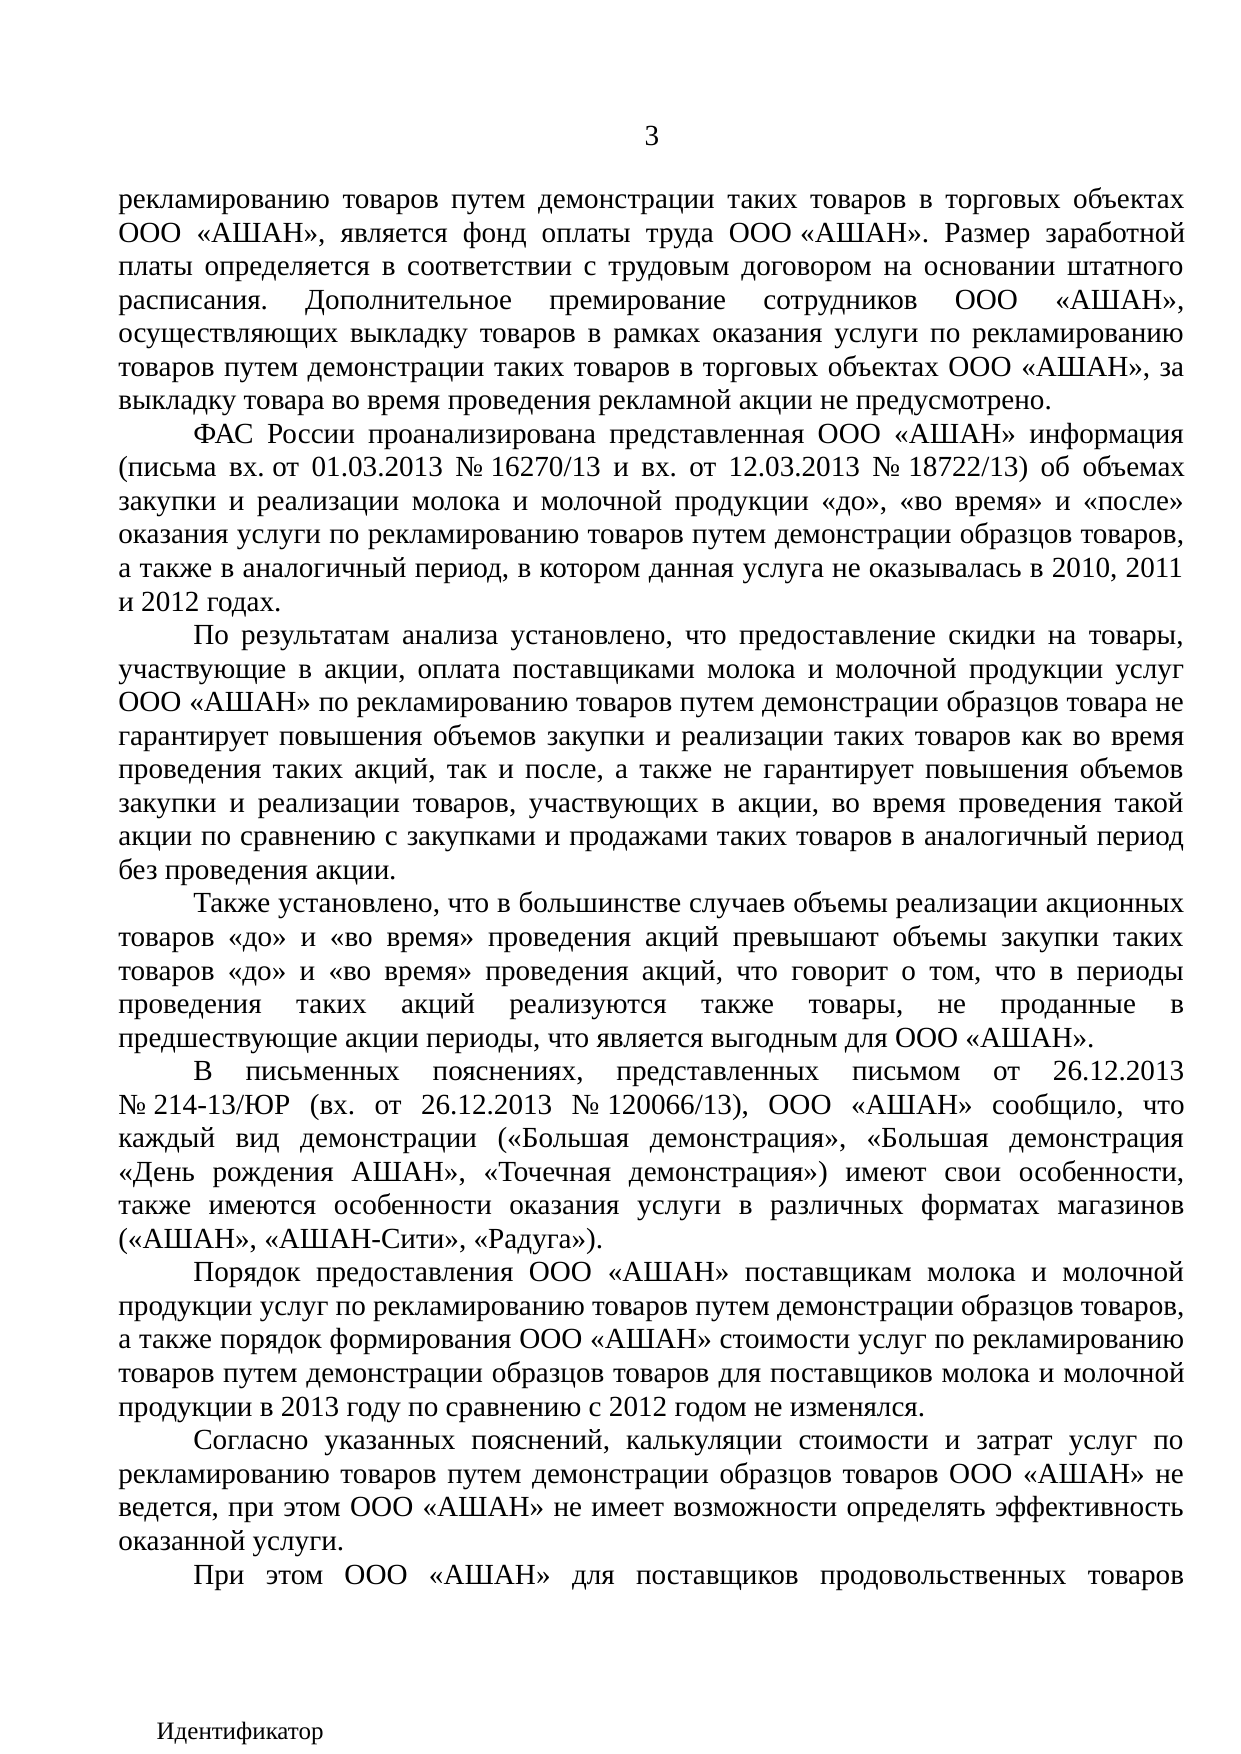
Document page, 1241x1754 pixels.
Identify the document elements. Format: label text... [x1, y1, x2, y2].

text рекламированию товаров путем демонстрации таких товаров в торговых объектах ООО «АШАН», является фонд оплаты труда ООО «АШАН». Размер заработной платы определяется в соответствии с трудовым договором на основании штатного расписания. Дополнительное премирование сотрудников ООО «АШАН», осуществляющих выкладку товаров в рамках оказания услуги по рекламированию товаров путем демонстрации таких товаров в торговых объектах ООО «АШАН», за выкладку товара во время проведения рекламной акции не предусмотрено. [118, 181, 1185, 416]
text Также установлено, что в большинстве случаев объемы реализации акционных товаров «до» и «во время» проведения акций превышают объемы закупки таких товаров «до» и «во время» проведения акций, что говорит о том, что в периоды проведения таких акций реализуются также товары, не проданные в предшествующие акции периоды, что является выгодным для ООО «АШАН». [118, 886, 1185, 1053]
text При этом ООО «АШАН» для поставщиков продовольственных товаров [118, 1556, 1185, 1591]
text ФАС России проанализирована представленная ООО «АШАН» информация (письма вх. от 01.03.2013 № 16270/13 и вх. от 12.03.2013 № 18722/13) об объемах закупки и реализации молока и молочной продукции «до», «во время» и «после» оказания услуги по рекламированию товаров путем демонстрации образцов товаров, а также в аналогичный период, в котором данная услуга не оказывалась в 2010, 2011 и 2012 годах. [118, 416, 1185, 617]
text В письменных пояснениях, представленных письмом от 26.12.2013 № 214-13/ЮР (вх. от 26.12.2013 № 120066/13), ООО «АШАН» сообщило, что каждый вид демонстрации («Большая демонстрация», «Большая демонстрация «День рождения АШАН», «Точечная демонстрация») имеют свои особенности, также имеются особенности оказания услуги в различных форматах магазинов («АШАН», «АШАН-Сити», «Радуга»). [118, 1053, 1185, 1254]
text По результатам анализа установлено, что предоставление скидки на товары, участвующие в акции, оплата поставщиками молока и молочной продукции услуг ООО «АШАН» по рекламированию товаров путем демонстрации образцов товара не гарантирует повышения объемов закупки и реализации таких товаров как во время проведения таких акций, так и после, а также не гарантирует повышения объемов закупки и реализации товаров, участвующих в акции, во время проведения такой акции по сравнению с закупками и продажами таких товаров в аналогичный период без проведения акции. [118, 617, 1185, 886]
text Порядок предоставления ООО «АШАН» поставщикам молока и молочной продукции услуг по рекламированию товаров путем демонстрации образцов товаров, а также порядок формирования ООО «АШАН» стоимости услуг по рекламированию товаров путем демонстрации образцов товаров для поставщиков молока и молочной продукции в 2013 году по сравнению с 2012 годом не изменялся. [118, 1254, 1185, 1422]
text Согласно указанных пояснений, калькуляции стоимости и затрат услуг по рекламированию товаров путем демонстрации образцов товаров ООО «АШАН» не ведется, при этом ООО «АШАН» не имеет возможности определять эффективность оказанной услуги. [118, 1422, 1185, 1556]
